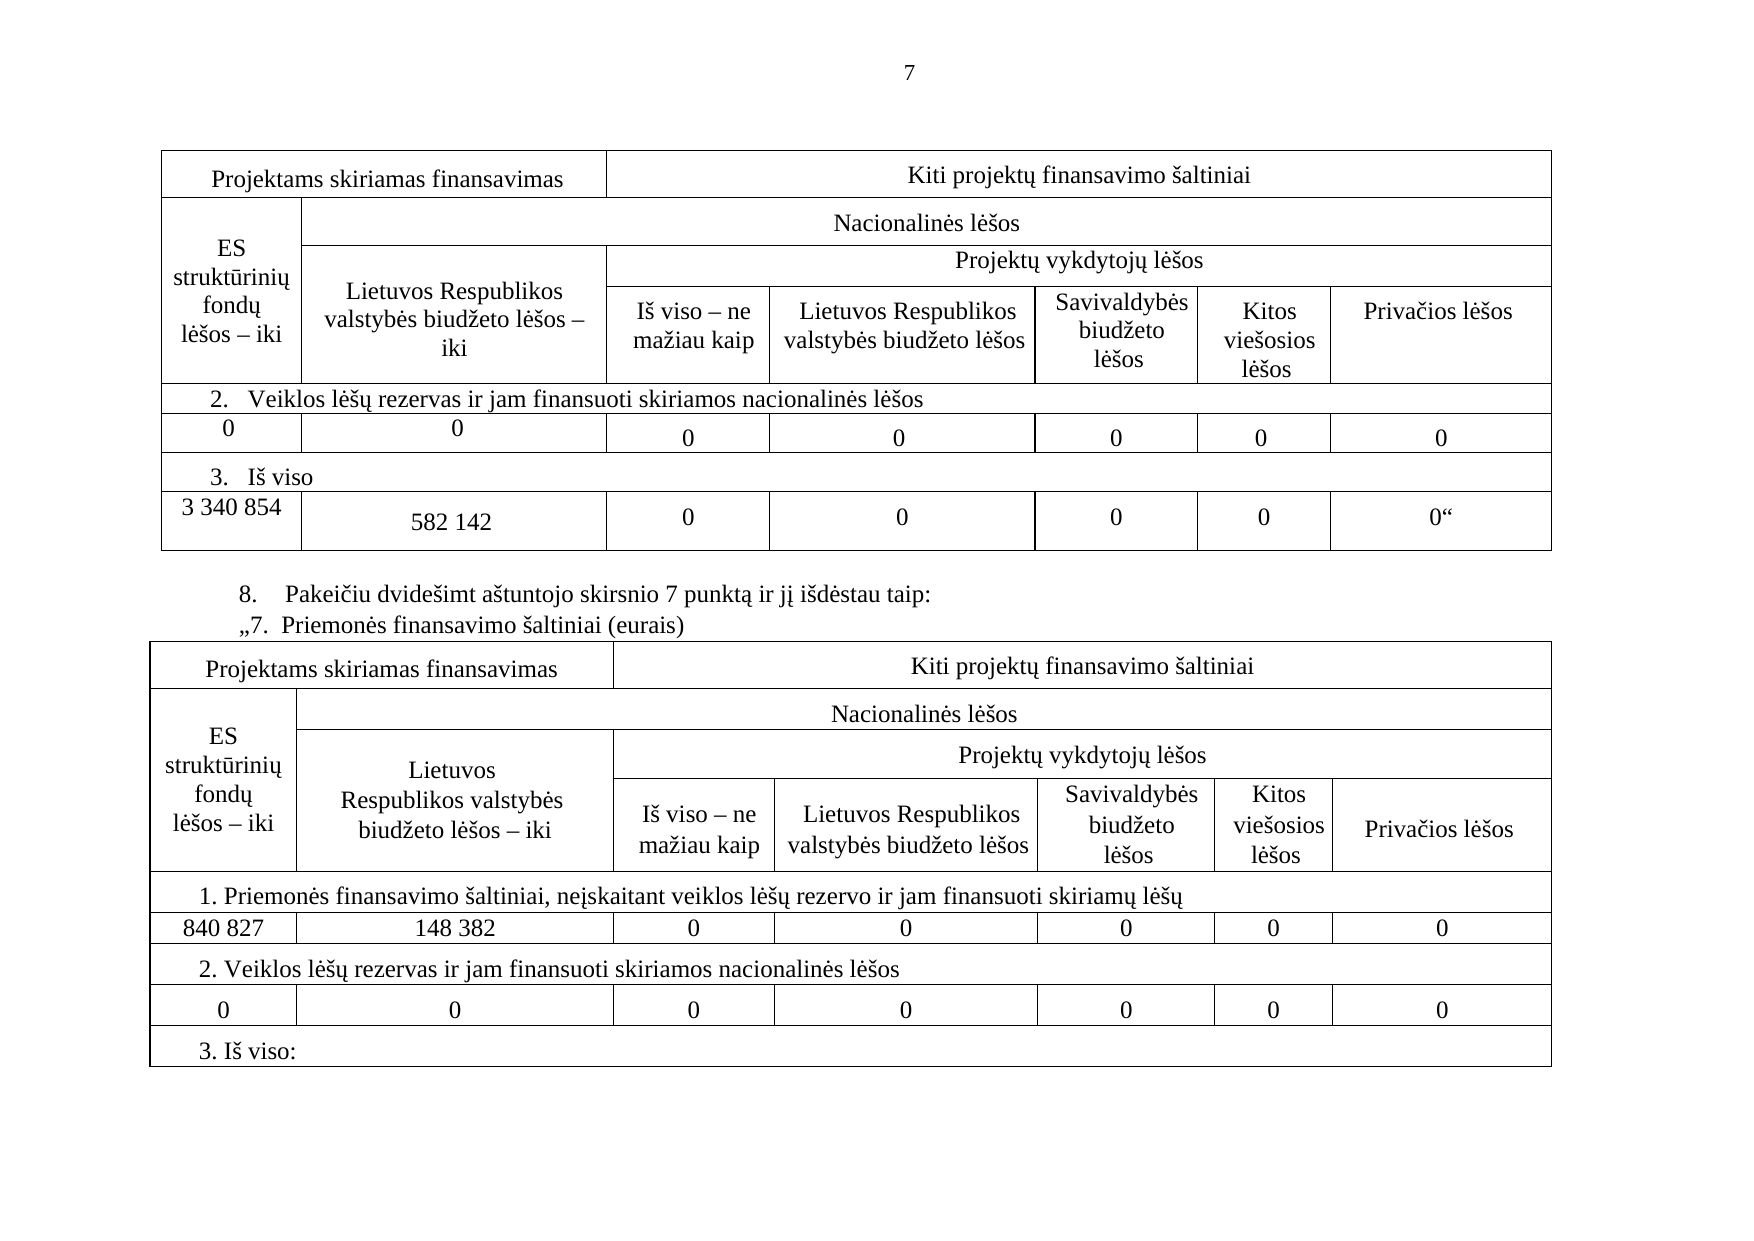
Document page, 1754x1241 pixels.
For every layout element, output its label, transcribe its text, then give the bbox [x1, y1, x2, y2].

table_cell Privačios lėšos [1333, 779, 1551, 871]
table_cell Savivaldybės biudžeto lėšos [1038, 779, 1214, 871]
table_header Projektams skiriamas finansavimas [151, 642, 613, 688]
table_cell 0 [1215, 913, 1332, 943]
table_cell 0 [1036, 492, 1197, 550]
table_cell 0 [770, 414, 1034, 452]
table_cell 2. Veiklos lėšų rezervas ir jam finansuoti skiriamos nacionalinės lėšos [162, 384, 1551, 412]
table_cell Lietuvos Respublikos valstybės biudžeto lėšos – iki [297, 730, 613, 871]
table_cell 0 [297, 985, 613, 1025]
table_cell ES struktūrinių fondų lėšos – iki [162, 198, 301, 383]
table_cell 3. Iš viso: [151, 1026, 1551, 1066]
table_cell 3 340 854 [162, 492, 301, 550]
table_cell 0 [1333, 913, 1551, 943]
table_cell Projektų vykdytojų lėšos [614, 730, 1551, 778]
table_cell 0 [302, 414, 606, 452]
table_cell 1. Priemonės finansavimo šaltiniai, neįskaitant veiklos lėšų rezervo ir jam finansuoti skiriamų lėšų [151, 872, 1551, 912]
text „7. Priemonės finansavimo šaltiniai (eurais) [150, 610, 1668, 639]
table_cell Iš viso – ne mažiau kaip [614, 779, 774, 871]
table_cell 0 [1038, 985, 1214, 1025]
table_cell Iš viso – ne mažiau kaip [607, 287, 769, 383]
text 8. Pakeičiu dvidešimt aštuntojo skirsnio 7 punktą ir jį išdėstau taip: [150, 579, 1668, 608]
table_header Projektams skiriamas finansavimas [162, 151, 606, 197]
table_header Kiti projektų finansavimo šaltiniai [607, 151, 1551, 197]
table_cell 3. Iš viso [162, 453, 1551, 491]
table_cell 0 [1331, 414, 1551, 452]
table_cell Privačios lėšos [1331, 287, 1551, 383]
table_cell 0 [1198, 414, 1330, 452]
table_cell ES struktūrinių fondų lėšos – iki [151, 689, 296, 871]
table_header Kiti projektų finansavimo šaltiniai [614, 642, 1551, 688]
table_cell Nacionalinės lėšos [302, 198, 1551, 244]
table_cell 0 [614, 985, 774, 1025]
table_cell 0 [1038, 913, 1214, 943]
table_cell Lietuvos Respublikos valstybės biudžeto lėšos [770, 287, 1034, 383]
table_cell 840 827 [151, 913, 296, 943]
table_cell 0 [162, 414, 301, 452]
table_cell 2. Veiklos lėšų rezervas ir jam finansuoti skiriamos nacionalinės lėšos [151, 944, 1551, 984]
table_cell 0 [775, 913, 1037, 943]
table_cell 0 [607, 492, 769, 550]
table_cell 0 [1036, 414, 1197, 452]
table_cell 0“ [1331, 492, 1551, 550]
table_cell 148 382 [297, 913, 613, 943]
table_cell 582 142 [302, 492, 606, 550]
table_cell 0 [775, 985, 1037, 1025]
table_cell Lietuvos Respublikos valstybės biudžeto lėšos [775, 779, 1037, 871]
table_cell 0 [1333, 985, 1551, 1025]
table_cell 0 [770, 492, 1034, 550]
table_cell Nacionalinės lėšos [297, 689, 1551, 729]
table_cell 0 [151, 985, 296, 1025]
table_cell Projektų vykdytojų lėšos [607, 246, 1551, 286]
table_cell 0 [607, 414, 769, 452]
table_cell Kitos viešosios lėšos [1198, 287, 1330, 383]
table_cell Lietuvos Respublikos valstybės biudžeto lėšos – iki [302, 246, 606, 383]
table_cell 0 [614, 913, 774, 943]
table_cell 0 [1215, 985, 1332, 1025]
table_cell Savivaldybės biudžeto lėšos [1036, 287, 1197, 383]
table_cell 0 [1198, 492, 1330, 550]
table_cell Kitos viešosios lėšos [1215, 779, 1332, 871]
